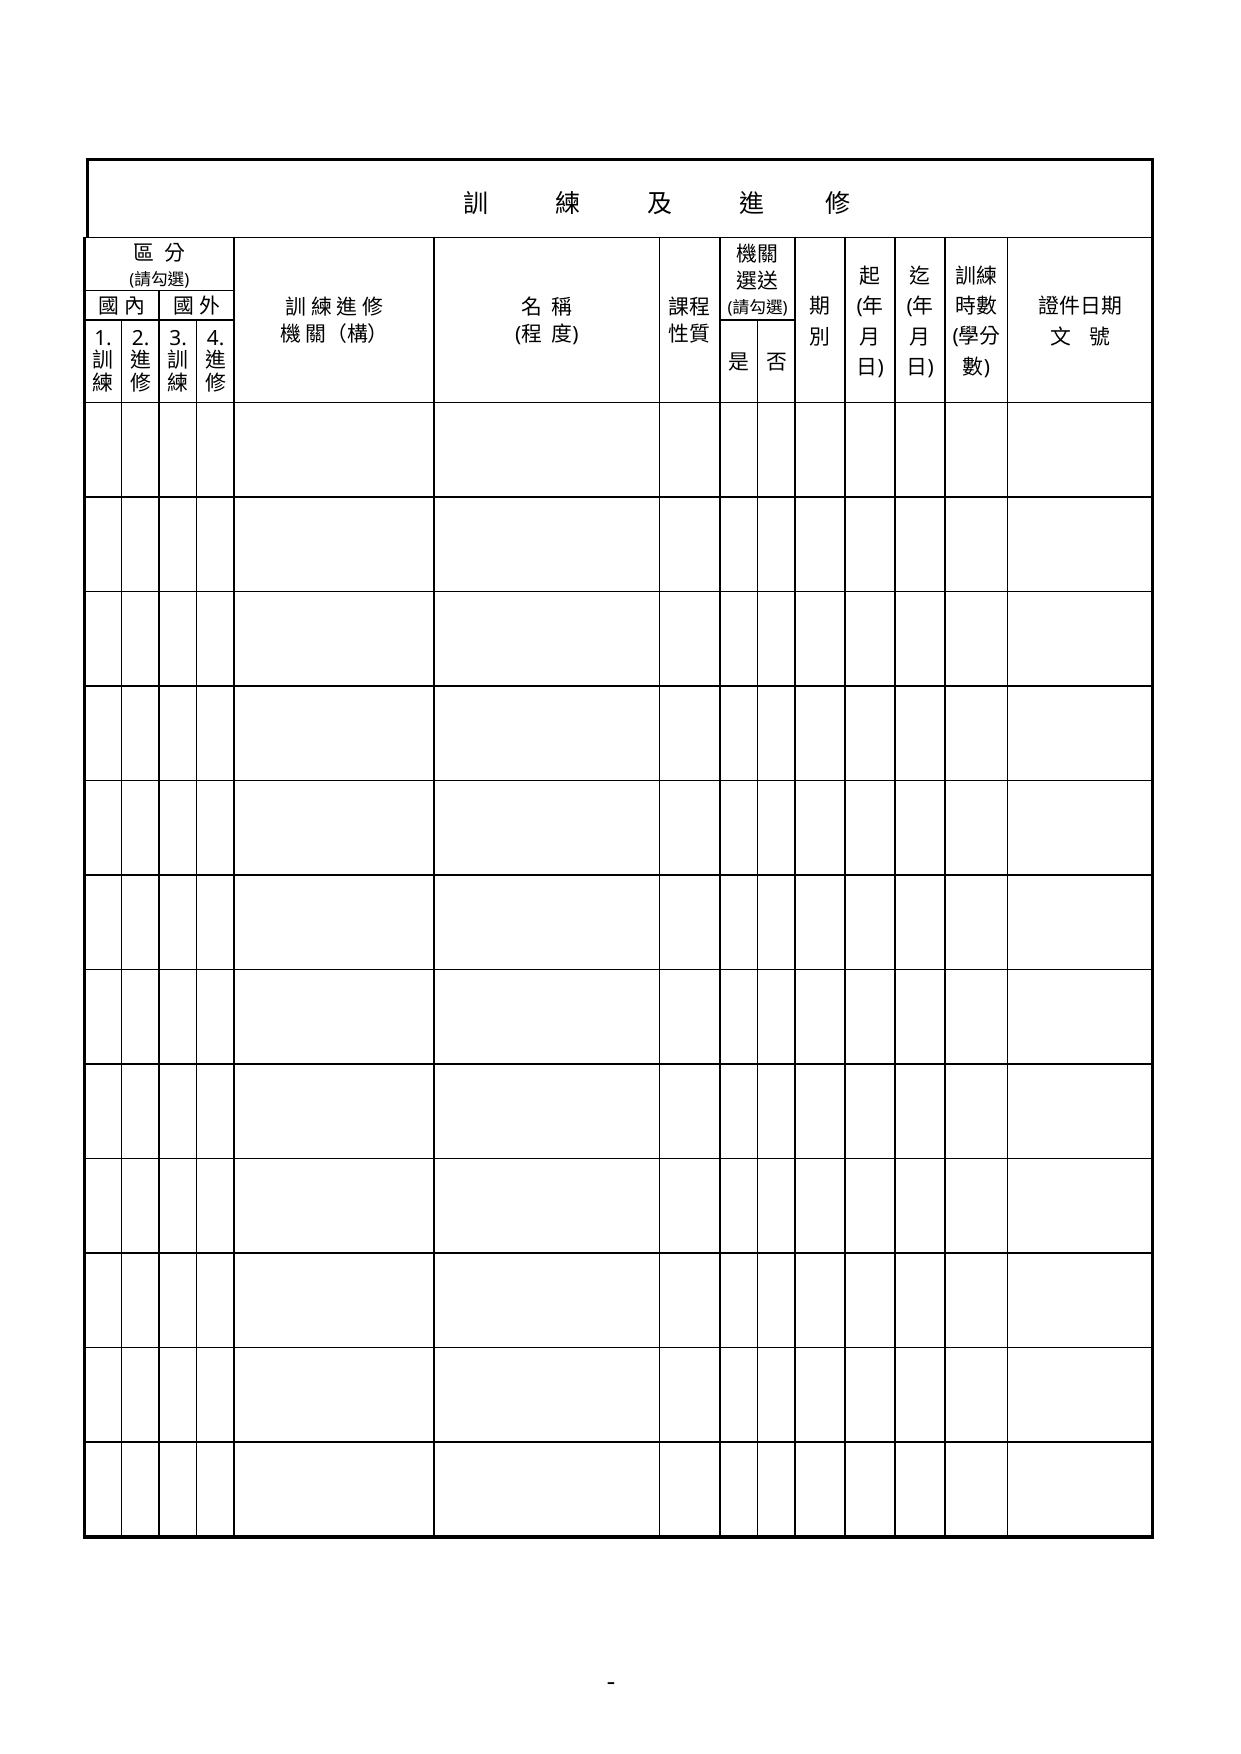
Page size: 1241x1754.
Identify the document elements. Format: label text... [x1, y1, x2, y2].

table_cell [660, 1348, 719, 1441]
table_cell [122, 1443, 158, 1535]
table_cell [721, 1443, 757, 1535]
table_cell 名 稱 (程 度) [435, 238, 659, 402]
table_cell 證件日期 文 號 [1008, 238, 1151, 402]
table_cell [435, 1254, 659, 1346]
table_cell [197, 1159, 233, 1252]
table_cell [896, 1254, 944, 1346]
table_cell [846, 498, 894, 591]
table_cell [122, 1159, 158, 1252]
table_cell [235, 592, 433, 685]
table_cell [160, 403, 196, 496]
table_cell [946, 1254, 1007, 1346]
table_cell [122, 781, 158, 874]
table_cell [796, 592, 844, 685]
table_cell [846, 1065, 894, 1157]
table_cell [160, 498, 196, 591]
table_cell [160, 876, 196, 968]
table_cell 迄 (年 月 日) [896, 238, 944, 402]
table_cell [86, 1065, 121, 1157]
table_cell [160, 1065, 196, 1157]
table_cell [946, 1443, 1007, 1535]
table_cell [846, 781, 894, 874]
table_cell 訓 練 進 修 機 關（構） [235, 238, 433, 402]
table_cell [235, 781, 433, 874]
table_cell [197, 1065, 233, 1157]
table_cell [122, 1348, 158, 1441]
table_cell [896, 1443, 944, 1535]
table_cell [946, 592, 1007, 685]
table_cell [796, 781, 844, 874]
table_cell [122, 1254, 158, 1346]
table_cell [1008, 592, 1151, 685]
table_cell [660, 1065, 719, 1157]
table_cell [197, 781, 233, 874]
table_cell [160, 1159, 196, 1252]
table_cell [758, 1159, 794, 1252]
table_cell [660, 1443, 719, 1535]
table_cell [946, 876, 1007, 968]
table_cell [896, 781, 944, 874]
table_cell [160, 970, 196, 1063]
table_cell 國 外 [160, 291, 233, 319]
table_cell [1008, 1065, 1151, 1157]
table_cell [1008, 498, 1151, 591]
table_cell [235, 403, 433, 496]
table_cell [86, 1159, 121, 1252]
table_cell [197, 1254, 233, 1346]
table_cell [122, 1065, 158, 1157]
table_cell [435, 781, 659, 874]
table_cell [435, 1159, 659, 1252]
table_cell [846, 592, 894, 685]
table_cell [435, 1065, 659, 1157]
table_cell [946, 498, 1007, 591]
table_cell [197, 876, 233, 968]
table_cell [758, 498, 794, 591]
table_cell [946, 970, 1007, 1063]
table_cell 4.進修 [197, 321, 233, 402]
table_cell [796, 1159, 844, 1252]
table_cell [758, 1065, 794, 1157]
table_cell [758, 1443, 794, 1535]
table_cell [122, 592, 158, 685]
table_cell [721, 970, 757, 1063]
table_cell [435, 970, 659, 1063]
table_cell [896, 876, 944, 968]
table_cell [796, 1443, 844, 1535]
table_cell [122, 970, 158, 1063]
table_cell [235, 1159, 433, 1252]
table_cell [721, 876, 757, 968]
table_cell [758, 970, 794, 1063]
table_cell 是 [721, 321, 757, 402]
table_cell [758, 876, 794, 968]
table_cell [1008, 1348, 1151, 1441]
table_cell [197, 1348, 233, 1441]
table_cell [122, 498, 158, 591]
table_cell [86, 592, 121, 685]
table_cell 起 (年 月 日) [846, 238, 894, 402]
table_cell [197, 403, 233, 496]
table_cell [660, 687, 719, 779]
table_cell [846, 1159, 894, 1252]
table_cell [1008, 1159, 1151, 1252]
table_cell [721, 403, 757, 496]
table_cell [846, 1254, 894, 1346]
table_cell [946, 1065, 1007, 1157]
table_cell [435, 403, 659, 496]
table_cell [435, 876, 659, 968]
table_cell [796, 498, 844, 591]
table_cell [197, 1443, 233, 1535]
table_cell [197, 498, 233, 591]
table_cell 機關 選送 (請勾選) [721, 238, 794, 319]
table_cell [86, 781, 121, 874]
table_cell [721, 1159, 757, 1252]
table_cell [796, 876, 844, 968]
table_cell 國 內 [86, 291, 158, 319]
table_cell [435, 1348, 659, 1441]
table_cell [796, 970, 844, 1063]
table_cell [846, 1443, 894, 1535]
table_cell [235, 1348, 433, 1441]
table_cell [1008, 403, 1151, 496]
table_cell [896, 1159, 944, 1252]
table_cell [846, 403, 894, 496]
table_cell [86, 498, 121, 591]
table_cell [197, 687, 233, 779]
table_cell [160, 1348, 196, 1441]
table_cell [721, 498, 757, 591]
table_cell [721, 687, 757, 779]
table_cell [946, 687, 1007, 779]
table_cell [160, 1443, 196, 1535]
table_cell [721, 1065, 757, 1157]
table_cell 否 [758, 321, 794, 402]
table_cell [122, 876, 158, 968]
table_cell [896, 498, 944, 591]
table_cell [796, 1254, 844, 1346]
table_cell [660, 403, 719, 496]
table_cell [796, 1348, 844, 1441]
table_cell [160, 1254, 196, 1346]
table_cell [660, 1254, 719, 1346]
table_cell [235, 876, 433, 968]
table_cell [235, 970, 433, 1063]
table_cell [660, 592, 719, 685]
table_cell [758, 1254, 794, 1346]
table_cell [946, 1348, 1007, 1441]
table_cell [86, 1254, 121, 1346]
table_cell [235, 687, 433, 779]
table_cell [758, 403, 794, 496]
table_cell [946, 403, 1007, 496]
table_cell [660, 498, 719, 591]
table_cell [660, 1159, 719, 1252]
table_cell [122, 687, 158, 779]
table_cell [846, 687, 894, 779]
table_cell [846, 970, 894, 1063]
table_cell [197, 970, 233, 1063]
table_cell [660, 876, 719, 968]
table_cell [896, 970, 944, 1063]
table_cell [758, 1348, 794, 1441]
table_cell [1008, 1443, 1151, 1535]
table_cell [160, 687, 196, 779]
table_cell [721, 781, 757, 874]
table_cell 訓練 時數(學分數) [946, 238, 1007, 402]
table_cell [846, 1348, 894, 1441]
table_cell [896, 687, 944, 779]
table_header 訓 練 及 進 修 [89, 161, 1151, 237]
table_cell [946, 781, 1007, 874]
table_cell [435, 687, 659, 779]
table_cell [1008, 1254, 1151, 1346]
table_cell 區 分 (請勾選) [86, 238, 233, 290]
table_cell [721, 1348, 757, 1441]
table_cell 期 別 [796, 238, 844, 402]
table_cell [435, 1443, 659, 1535]
table_cell [235, 498, 433, 591]
table_cell [1008, 970, 1151, 1063]
table_cell [796, 403, 844, 496]
table_cell [435, 498, 659, 591]
table_cell [122, 403, 158, 496]
table_cell [758, 687, 794, 779]
table_cell 1.訓練 [86, 321, 121, 402]
table_cell [896, 403, 944, 496]
table_cell [160, 781, 196, 874]
table_cell [660, 781, 719, 874]
table_cell [896, 1065, 944, 1157]
table_cell [86, 1443, 121, 1535]
table_cell [796, 687, 844, 779]
table_cell [1008, 687, 1151, 779]
table_cell [197, 592, 233, 685]
table_cell [86, 970, 121, 1063]
table_cell [160, 592, 196, 685]
table_cell [758, 592, 794, 685]
table_cell [896, 1348, 944, 1441]
table_cell [846, 876, 894, 968]
table_cell [235, 1065, 433, 1157]
table_cell [86, 876, 121, 968]
table_cell [660, 970, 719, 1063]
table_cell [1008, 781, 1151, 874]
table_cell [86, 403, 121, 496]
table_cell [721, 1254, 757, 1346]
table_cell 課程 性質 [660, 238, 719, 402]
table_cell [86, 687, 121, 779]
table_cell [235, 1443, 433, 1535]
table_cell [896, 592, 944, 685]
table_cell [435, 592, 659, 685]
table_cell [796, 1065, 844, 1157]
table_cell [1008, 876, 1151, 968]
table_cell [721, 592, 757, 685]
table_cell [758, 781, 794, 874]
table_cell 2.進修 [122, 321, 158, 402]
table_cell 3.訓練 [160, 321, 196, 402]
table_cell [235, 1254, 433, 1346]
table_cell [946, 1159, 1007, 1252]
table_cell [86, 1348, 121, 1441]
